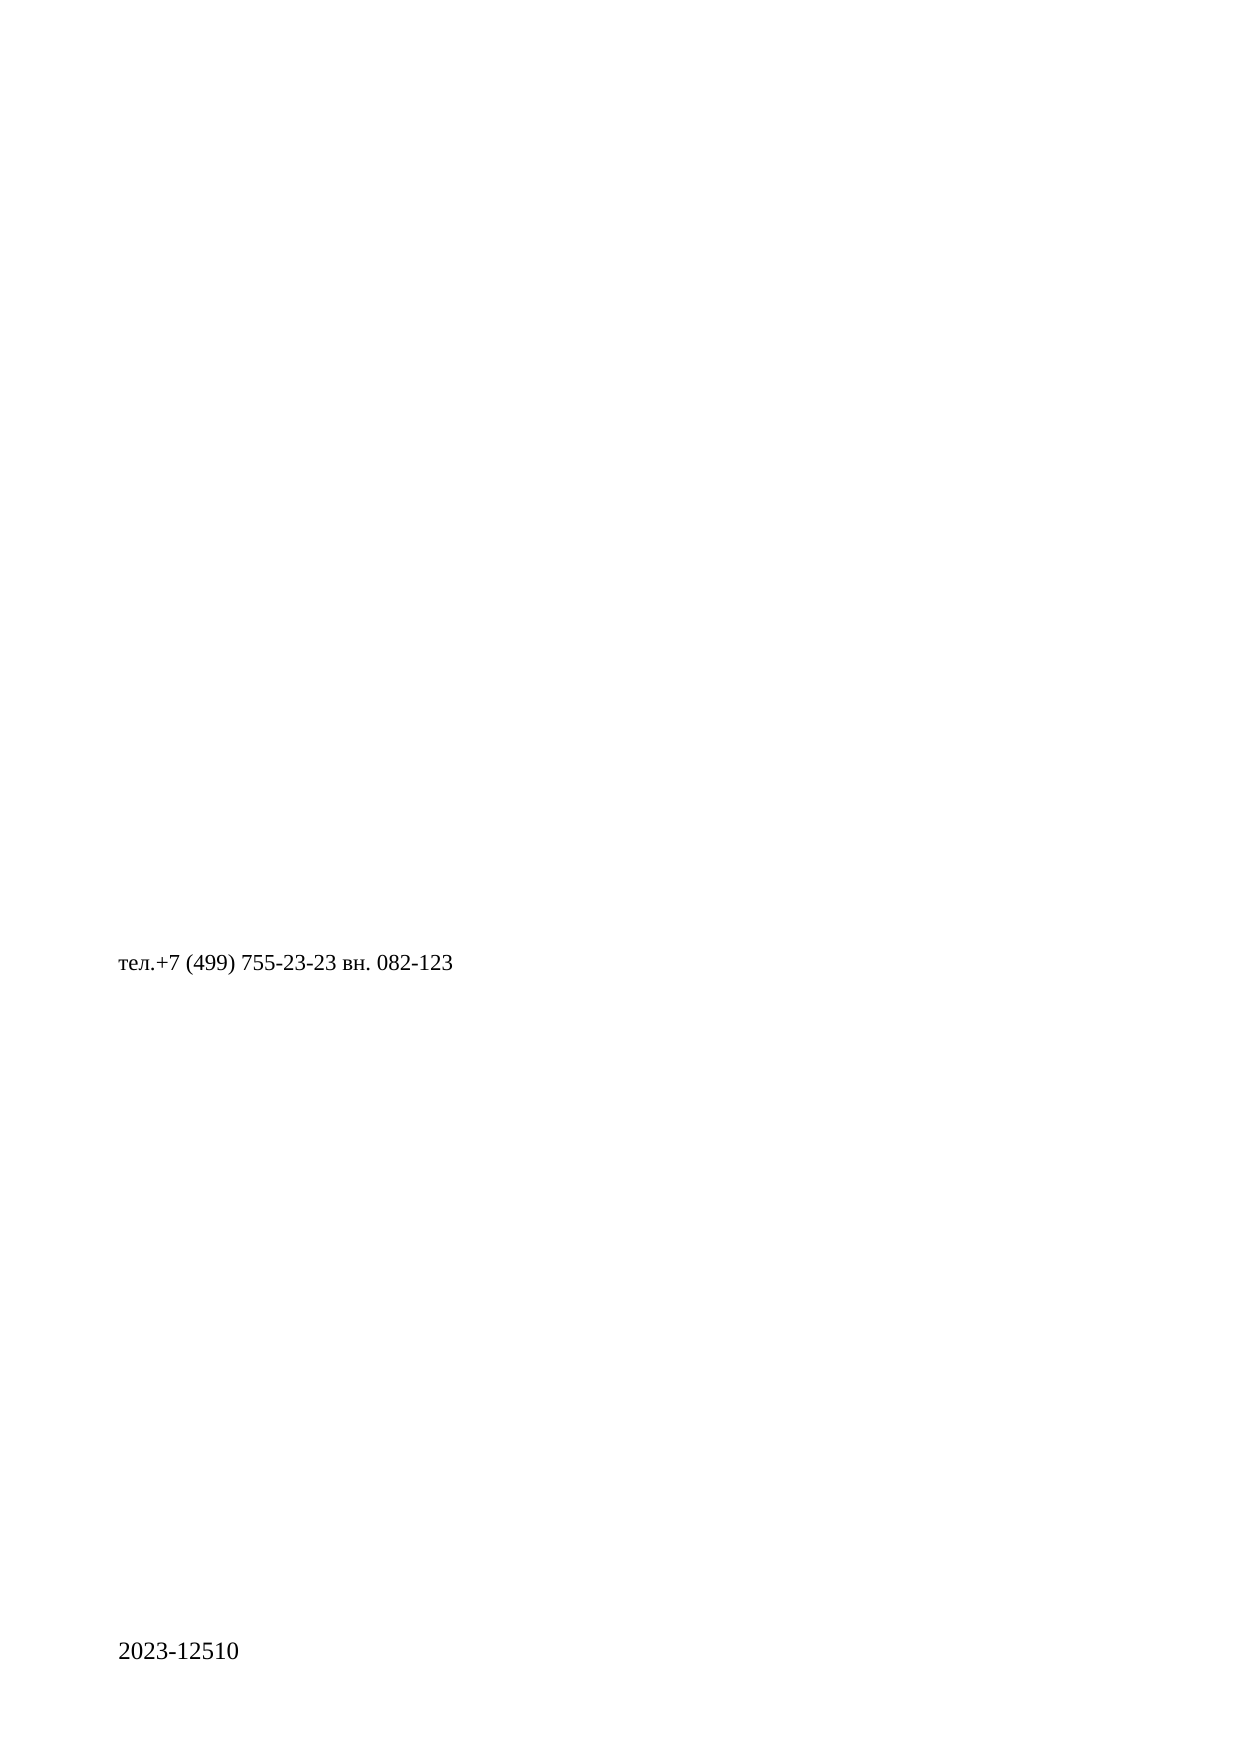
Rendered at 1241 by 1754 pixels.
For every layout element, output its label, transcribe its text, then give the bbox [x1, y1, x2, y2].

text тел.+7 (499) 755-23-23 вн. 082-123 [118, 949, 1181, 976]
